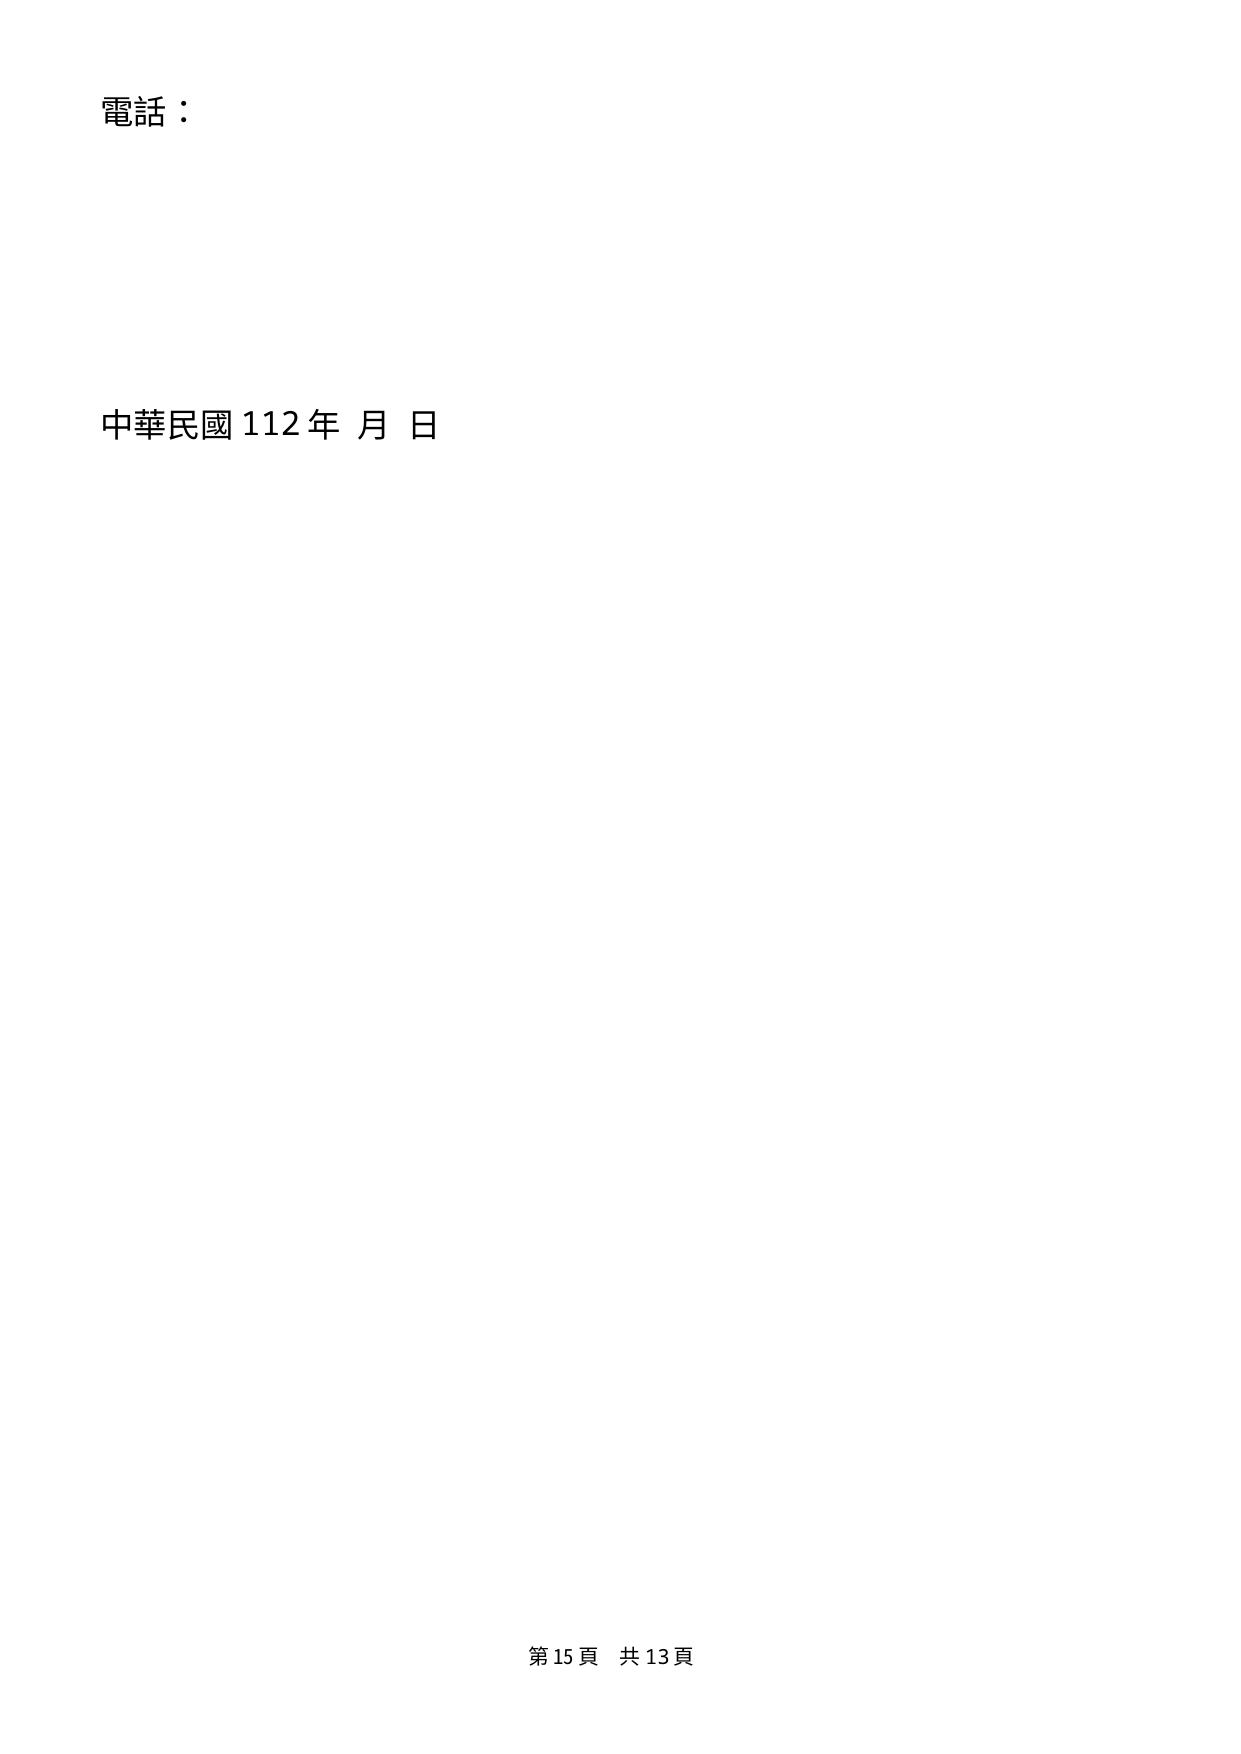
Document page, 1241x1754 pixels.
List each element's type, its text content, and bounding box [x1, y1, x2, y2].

text 電話： [100, 68, 1122, 131]
text 中華民國112年 月 日 [100, 381, 1122, 443]
